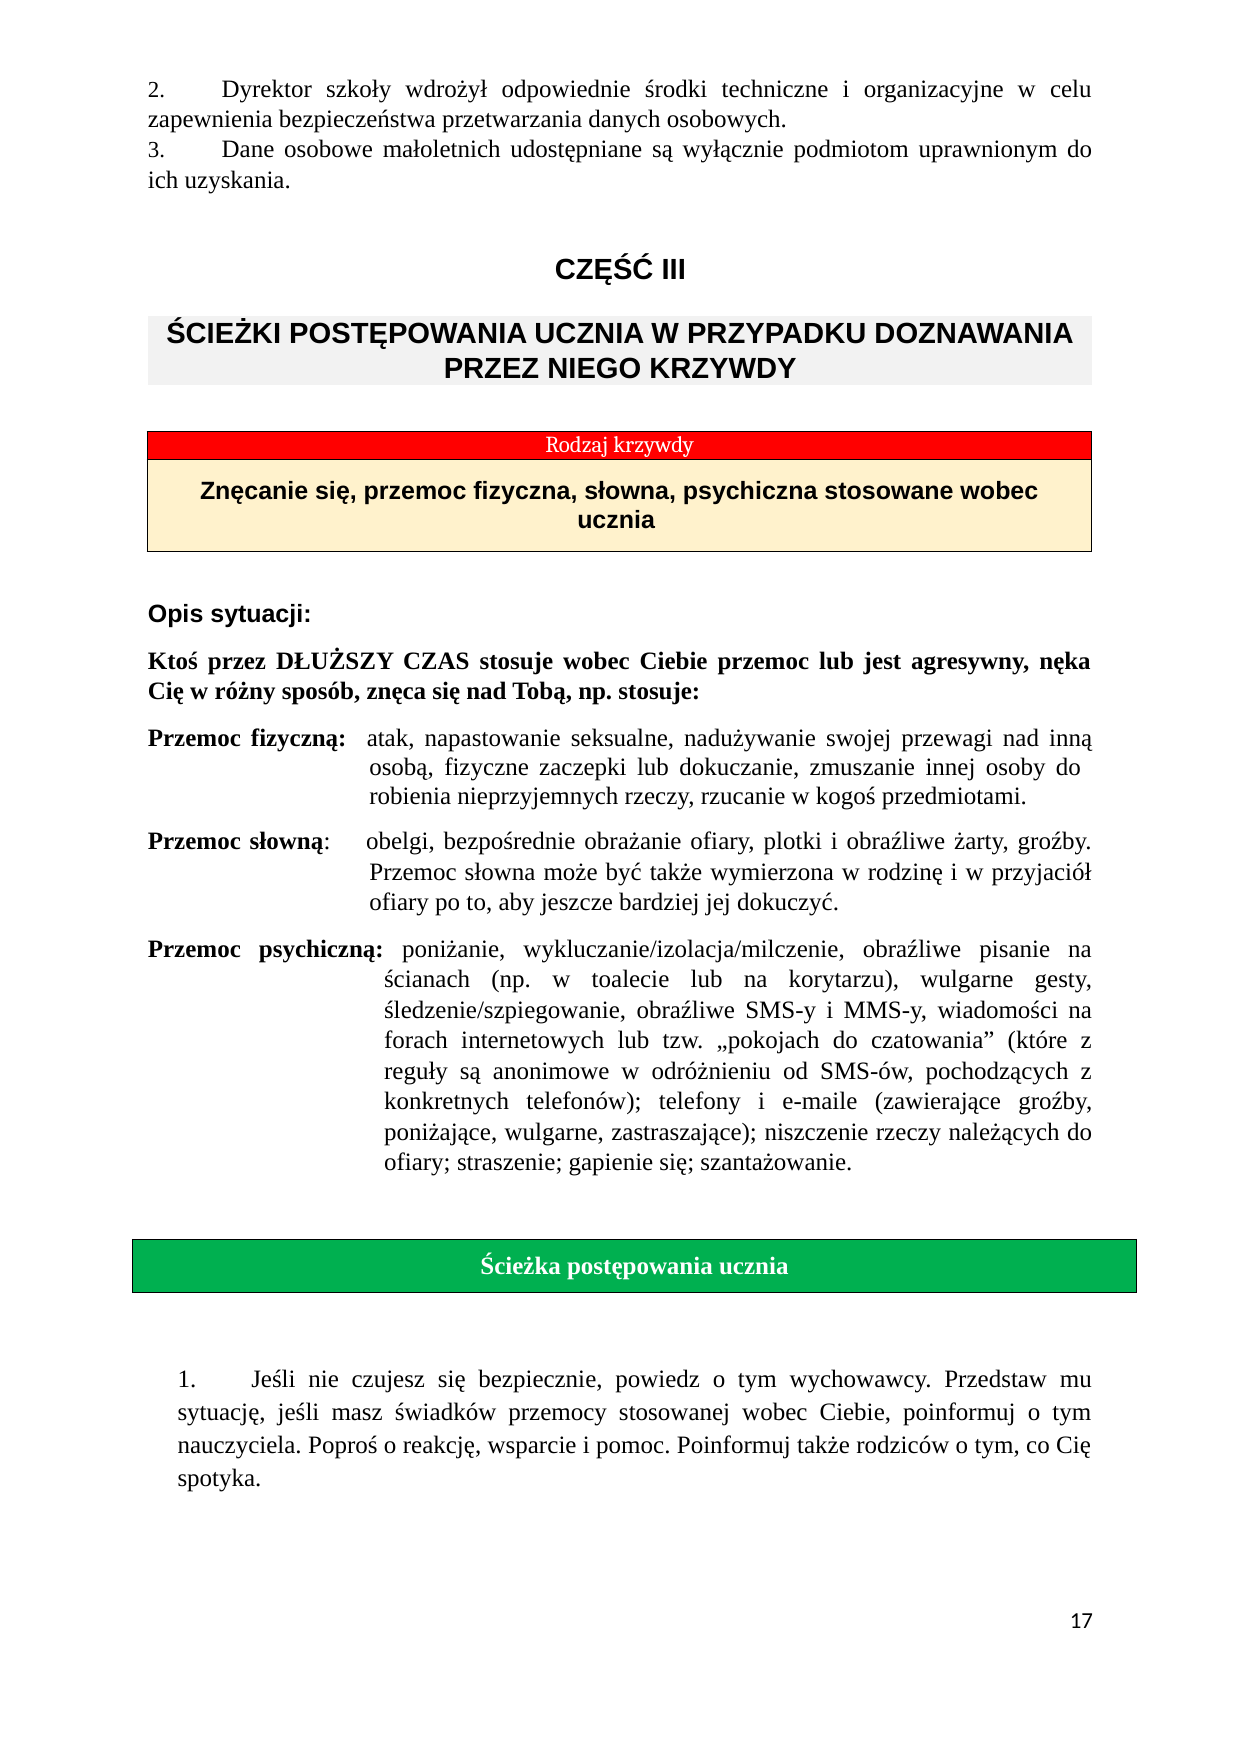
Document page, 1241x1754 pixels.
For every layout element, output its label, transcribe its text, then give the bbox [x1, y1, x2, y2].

list Dane osobowe małoletnich udostępniane są wyłącznie podmiotom uprawnionym do ich uzyskania. [148, 134, 1092, 194]
table_header Rodzaj krzywdy [148, 432, 1091, 459]
text CZĘŚĆ III [148, 252, 1092, 286]
list Jeśli nie czujesz się bezpiecznie, powiedz o tym wychowawcy. Przedstaw mu sytuację, jeśli masz świadków przemocy stosowanej wobec Ciebie, poinformuj o tym nauczyciela. Poproś o reakcję, wsparcie i pomoc. Poinformuj także rodziców o tym, co Cię spotyka. [177, 1364, 1092, 1492]
table_cell Znęcanie się, przemoc fizyczna, słowna, psychiczna stosowane wobec ucznia [148, 460, 1091, 551]
list Dyrektor szkoły wdrożył odpowiednie środki techniczne i organizacyjne w celu zapewnienia bezpieczeństwa przetwarzania danych osobowych. [148, 74, 1092, 133]
text Opis sytuacji: [148, 599, 1092, 627]
text Przemoc słowną: obelgi, bezpośrednie obrażanie ofiary, plotki i obraźliwe żarty, groźby. Przemoc słowna może być także wymierzona w rodzinę i w przyjaciół ofiary po to, aby jeszcze bardziej jej dokuczyć. [148, 826, 1092, 916]
text Ktoś przez DŁUŻSZY CZAS stosuje wobec Ciebie przemoc lub jest agresywny, nęka Cię w różny sposób, znęca się nad Tobą, np. stosuje: [148, 646, 1092, 705]
text Przemoc psychiczną: poniżanie, wykluczanie/izolacja/milczenie, obraźliwe pisanie na ścianach (np. w toalecie lub na korytarzu), wulgarne gesty, śledzenie/szpiegowanie, obraźliwe SMS-y i MMS-y, wiadomości na forach internetowych lub tzw. „pokojach do czatowania” (które z reguły są anonimowe w odróżnieniu od SMS-ów, pochodzących z konkretnych telefonów); telefony i e-maile (zawierające groźby, poniżające, wulgarne, zastraszające); niszczenie rzeczy należących do ofiary; straszenie; gapienie się; szantażowanie. [148, 934, 1092, 1176]
text Przemoc fizyczną: atak, napastowanie seksualne, nadużywanie swojej przewagi nad inną osobą, fizyczne zaczepki lub dokuczanie, zmuszanie innej osoby do robienia nieprzyjemnych rzeczy, rzucanie w kogoś przedmiotami. [148, 723, 1092, 809]
table_header Ścieżka postępowania ucznia [133, 1240, 1136, 1292]
text ŚCIEŻKI POSTĘPOWANIA UCZNIA W PRZYPADKU DOZNAWANIA PRZEZ NIEGO KRZYWDY [148, 316, 1092, 385]
